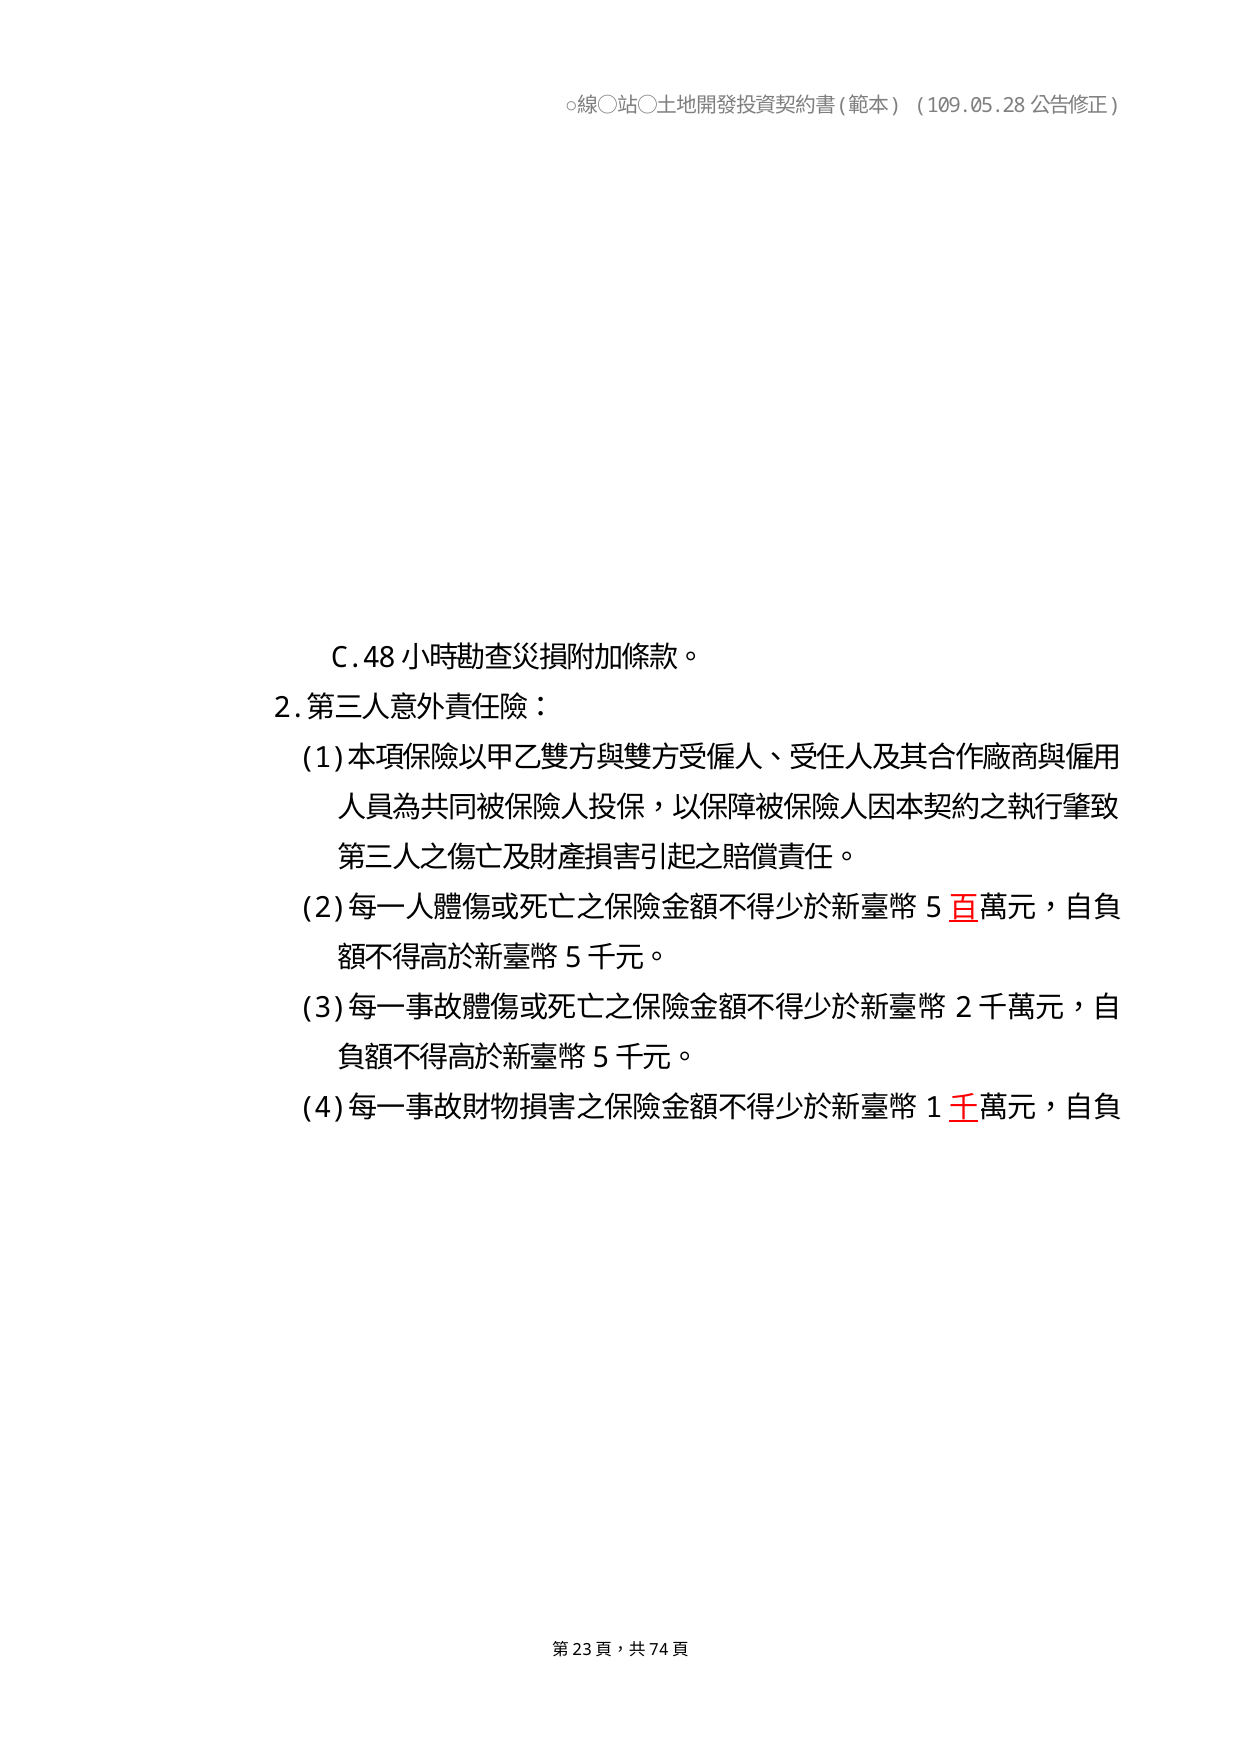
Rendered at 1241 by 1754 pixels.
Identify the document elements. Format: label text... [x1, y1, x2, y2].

text C.48小時勘查災損附加條款。 [331, 627, 1122, 677]
text (3)每一事故體傷或死亡之保險金額不得少於新臺幣2千萬元，自負額不得高於新臺幣5千元。 [298, 977, 1122, 1077]
text 2.第三人意外責任險： [273, 677, 1122, 727]
text (2)每一人體傷或死亡之保險金額不得少於新臺幣5百萬元，自負額不得高於新臺幣5千元。 [298, 877, 1122, 977]
text (1)本項保險以甲乙雙方與雙方受僱人、受任人及其合作廠商與僱用人員為共同被保險人投保，以保障被保險人因本契約之執行肇致第三人之傷亡及財產損害引起之賠償責任。 [298, 727, 1122, 877]
text (4)每一事故財物損害之保險金額不得少於新臺幣1千萬元，自負 [298, 1077, 1122, 1127]
